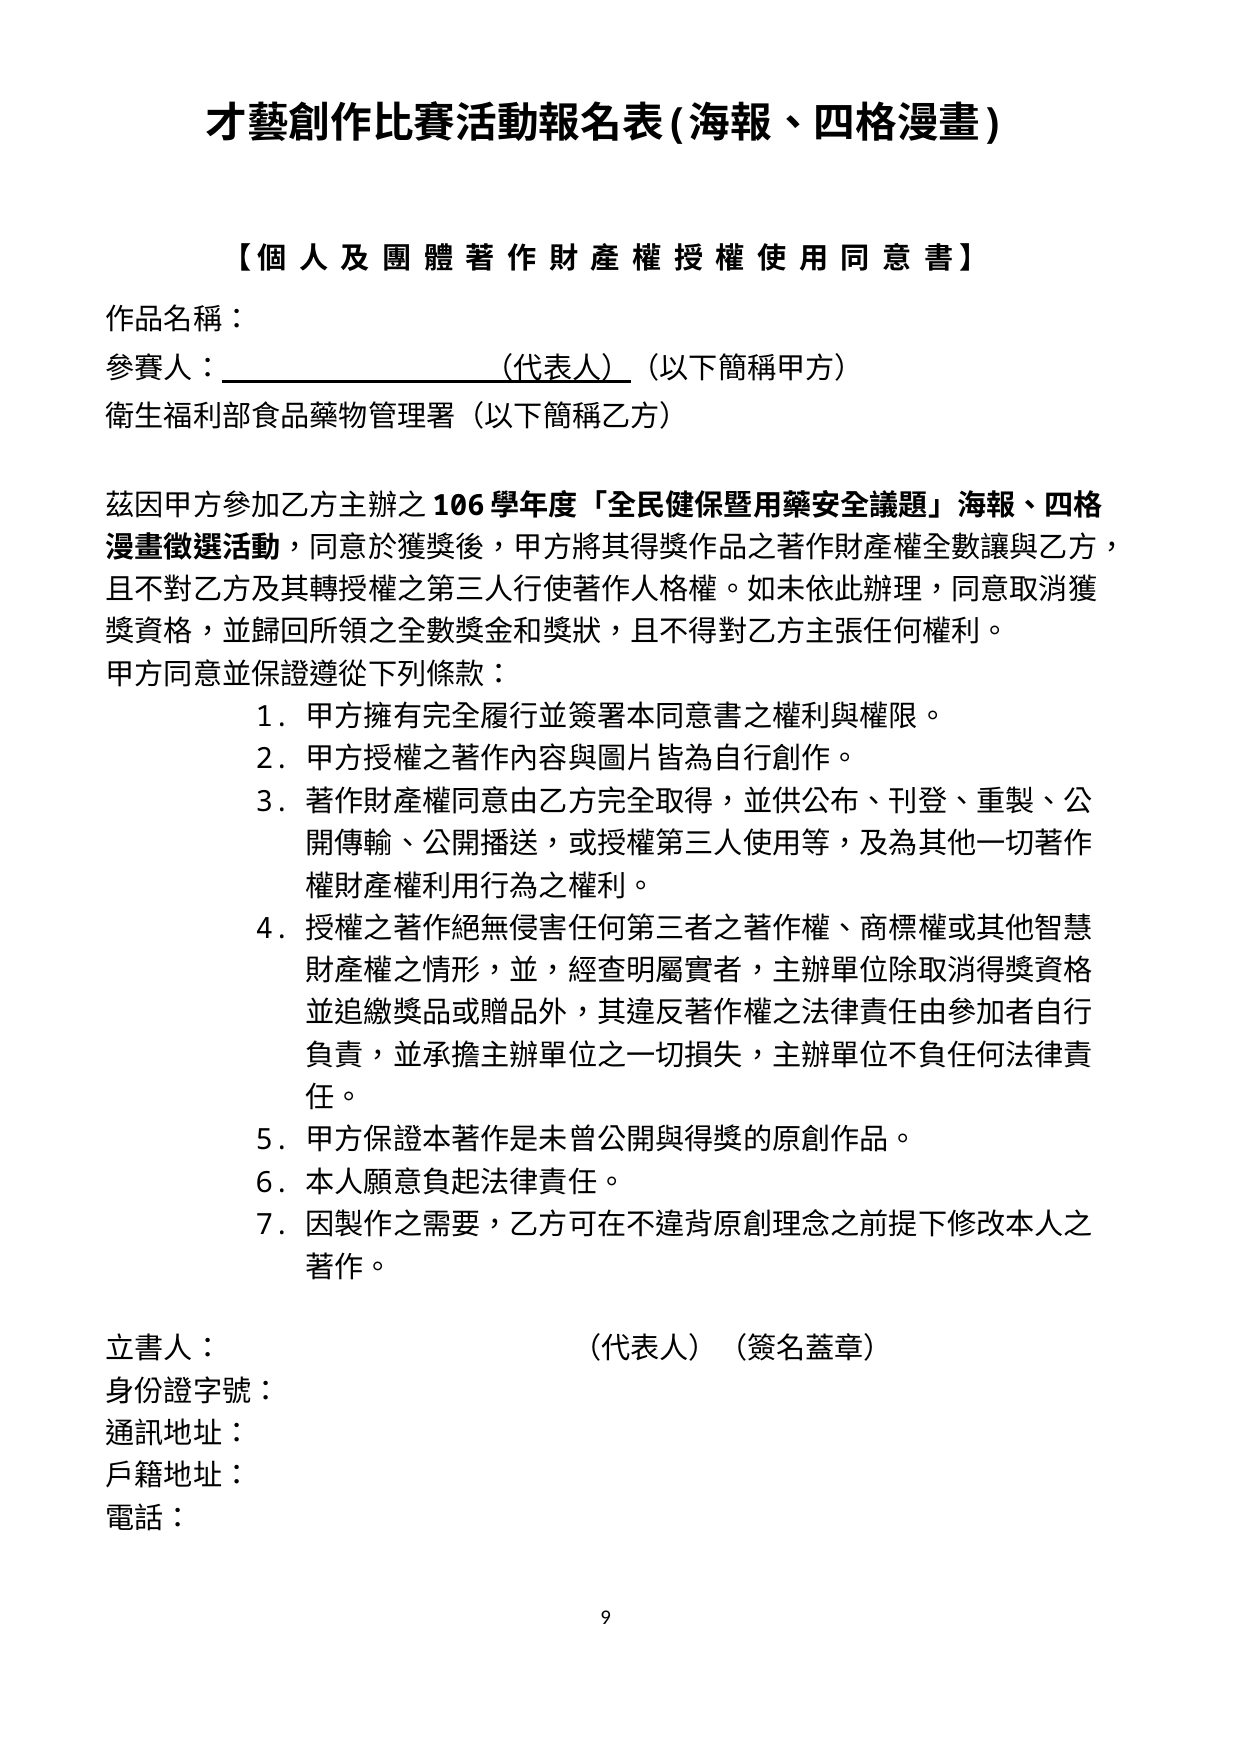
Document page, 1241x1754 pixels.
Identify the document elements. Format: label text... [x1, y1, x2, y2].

list 因製作之需要，乙方可在不違背原創理念之前提下修改本人之著作。 [255, 1201, 1105, 1285]
text 作品名稱： [105, 296, 1105, 338]
text 甲方同意並保證遵從下列條款： [105, 650, 1105, 693]
list 本人願意負起法律責任。 [255, 1158, 1105, 1201]
text 才藝創作比賽活動報名表(海報、四格漫畫) [105, 89, 1105, 150]
list 授權之著作絕無侵害任何第三者之著作權、商標權或其他智慧財產權之情形，並，經查明屬實者，主辦單位除取消得獎資格並追繳獎品或贈品外，其違反著作權之法律責任由參加者自行負責，並承擔主辦單位之一切損失，主辦單位不負任何法律責任。 [255, 904, 1105, 1116]
list 甲方保證本著作是未曾公開與得獎的原創作品。 [255, 1116, 1105, 1158]
text 通訊地址： [105, 1410, 1105, 1452]
text 電話： [105, 1494, 1105, 1537]
text 參賽人： （代表人）（以下簡稱甲方） [105, 344, 1105, 387]
text 茲因甲方參加乙方主辦之106學年度「全民健保暨用藥安全議題」海報、四格漫畫徵選活動，同意於獲獎後，甲方將其得獎作品之著作財產權全數讓與乙方，且不對乙方及其轉授權之第三人行使著作人格權。如未依此辦理，同意取消獲獎資格，並歸回所領之全數獎金和獎狀，且不得對乙方主張任何權利。 [105, 481, 1105, 650]
list 甲方擁有完全履行並簽署本同意書之權利與權限。 [255, 693, 1105, 735]
text 衛生福利部食品藥物管理署（以下簡稱乙方） [105, 393, 1105, 435]
text 身份證字號： [105, 1367, 1105, 1410]
list 著作財產權同意由乙方完全取得，並供公布、刊登、重製、公開傳輸、公開播送，或授權第三人使用等，及為其他一切著作權財產權利用行為之權利。 [255, 777, 1105, 904]
text 戶籍地址： [105, 1452, 1105, 1494]
text 立書人： （代表人）（簽名蓋章） [105, 1325, 1105, 1367]
text 【個人及團體著作財產權授權使用同意書】 [105, 214, 1105, 277]
list 甲方授權之著作內容與圖片皆為自行創作。 [255, 735, 1105, 777]
